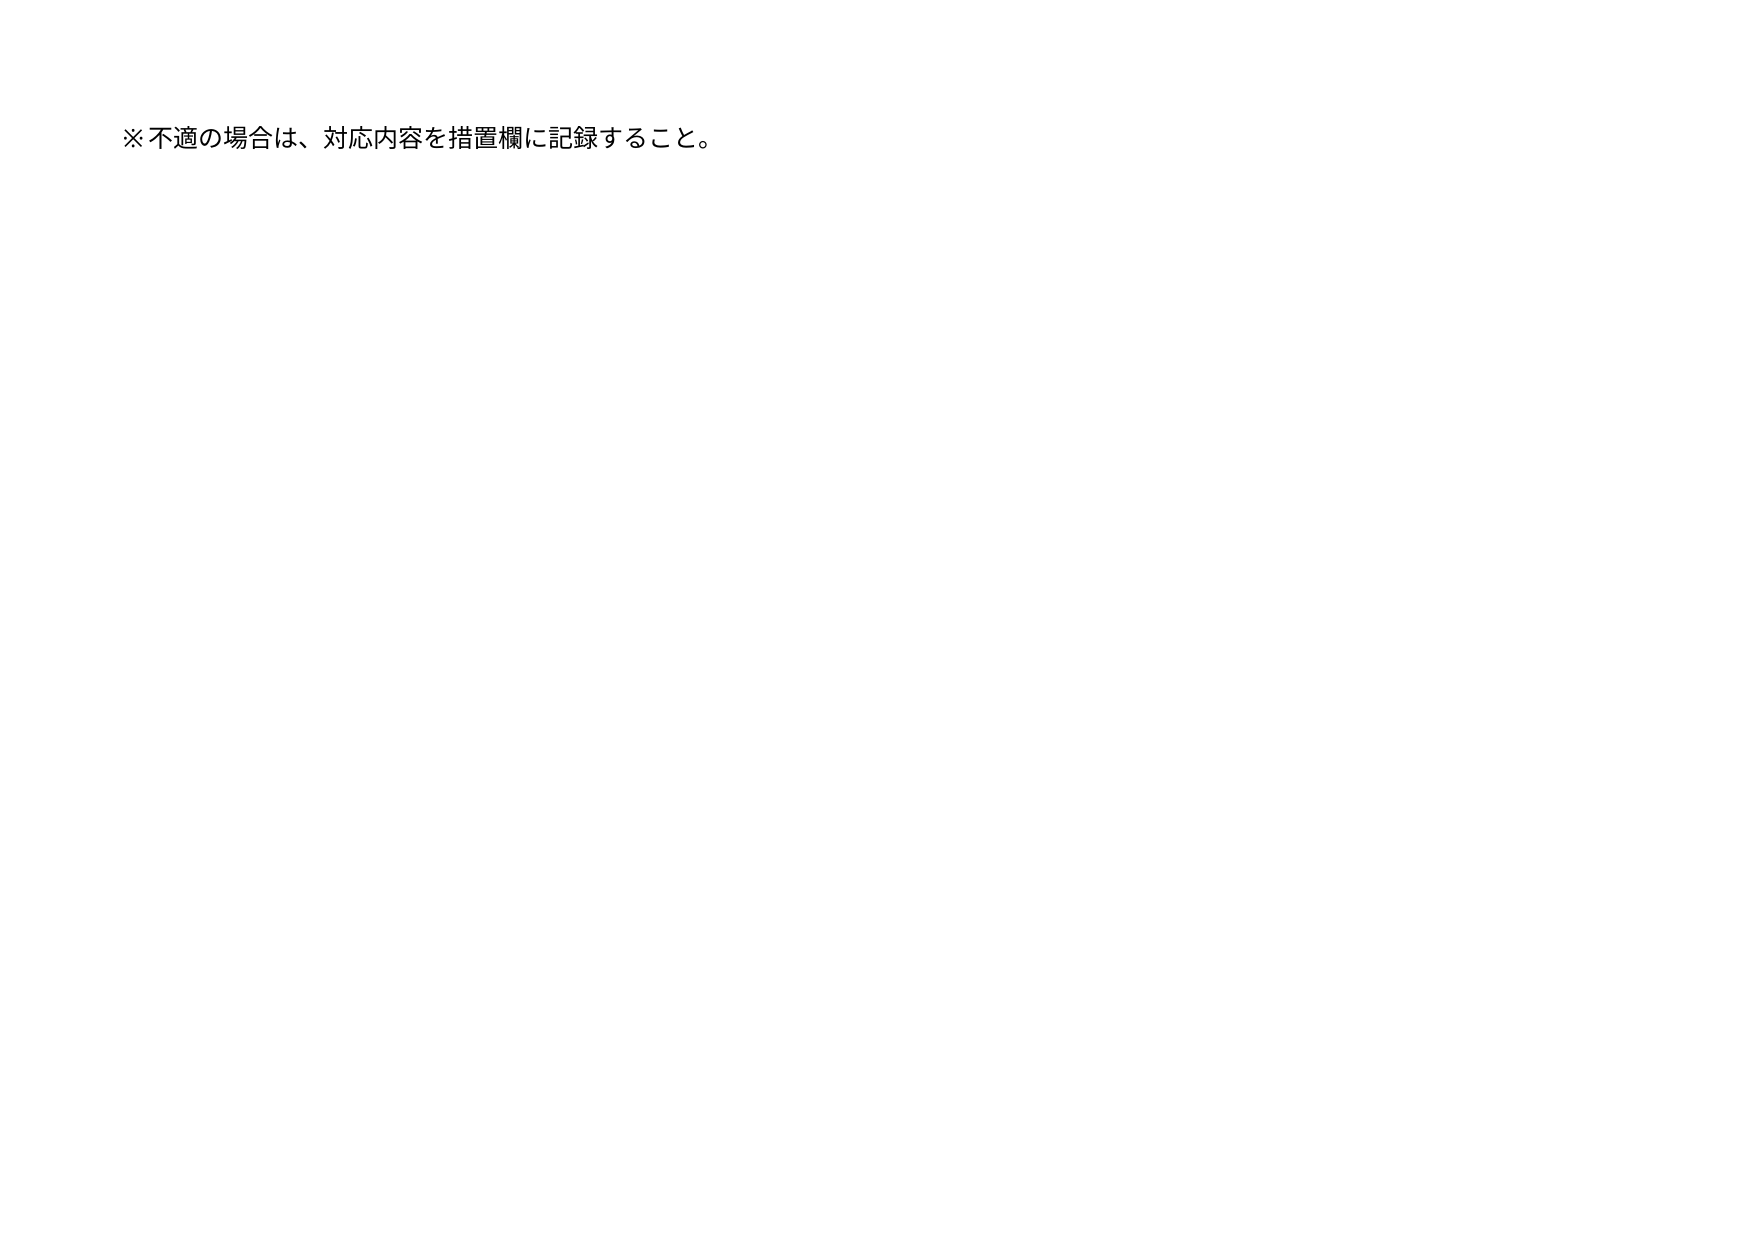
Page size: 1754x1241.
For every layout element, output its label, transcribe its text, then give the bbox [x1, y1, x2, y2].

text ※不適の場合は、対応内容を措置欄に記録すること。 [118, 118, 1636, 154]
